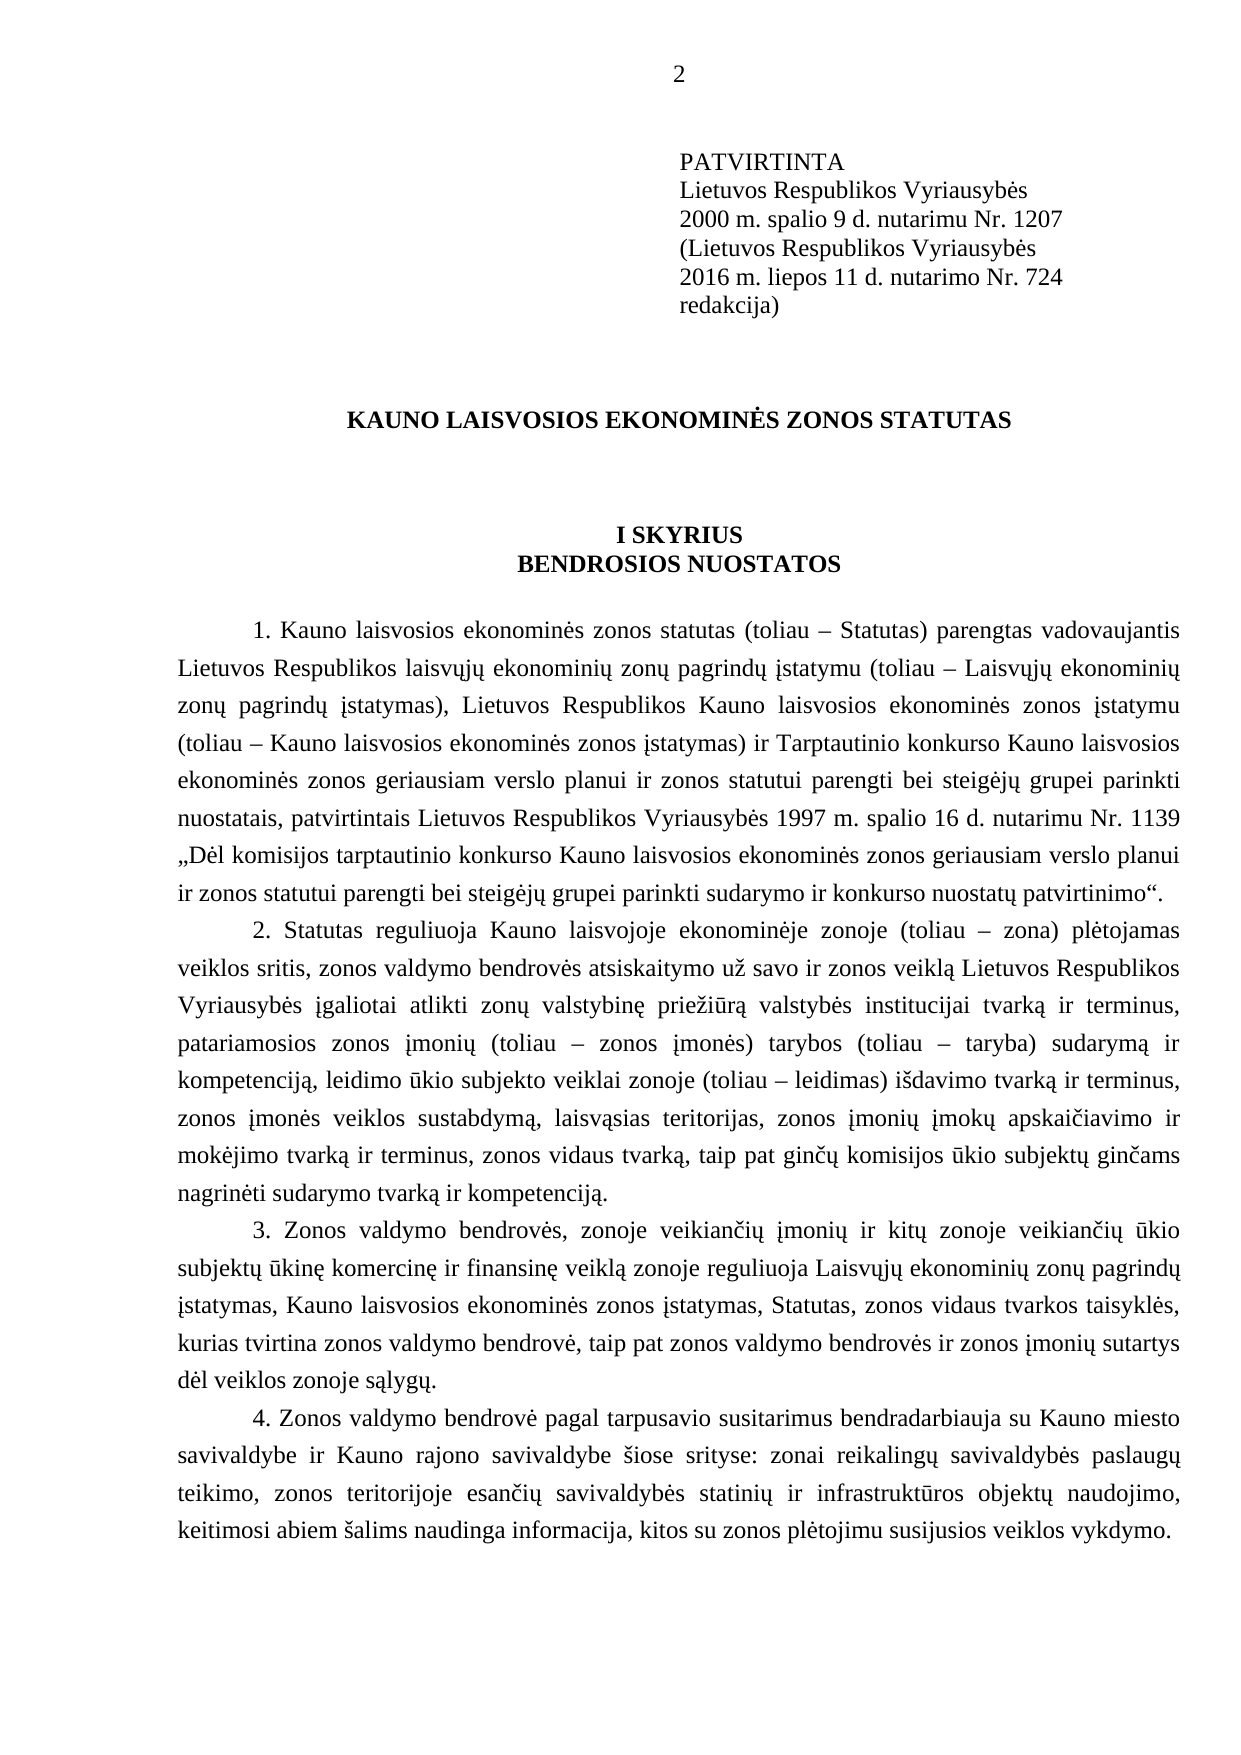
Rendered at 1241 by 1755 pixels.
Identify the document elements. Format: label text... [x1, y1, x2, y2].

text KAUNO LAISVOSIOS EKONOMINĖS ZONOS STATUTAS [177, 406, 1181, 434]
text 3. Zonos valdymo bendrovės, zonoje veikiančių įmonių ir kitų zonoje veikiančių ūkio subjektų ūkinę komercinę ir finansinę veiklą zonoje reguliuoja Laisvųjų ekonominių zonų pagrindų įstatymas, Kauno laisvosios ekonominės zonos įstatymas, Statutas, zonos vidaus tvarkos taisyklės, kurias tvirtina zonos valdymo bendrovė, taip pat zonos valdymo bendrovės ir zonos įmonių sutartys dėl veiklos zonoje sąlygų. [177, 1207, 1181, 1394]
text 2. Statutas reguliuoja Kauno laisvojoje ekonominėje zonoje (toliau – zona) plėtojamas veiklos sritis, zonos valdymo bendrovės atsiskaitymo už savo ir zonos veiklą Lietuvos Respublikos Vyriausybės įgaliotai atlikti zonų valstybinę priežiūrą valstybės institucijai tvarką ir terminus, patariamosios zonos įmonių (toliau – zonos įmonės) tarybos (toliau – taryba) sudarymą ir kompetenciją, leidimo ūkio subjekto veiklai zonoje (toliau – leidimas) išdavimo tvarką ir terminus, zonos įmonės veiklos sustabdymą, laisvąsias teritorijas, zonos įmonių įmokų apskaičiavimo ir mokėjimo tvarką ir terminus, zonos vidaus tvarką, taip pat ginčų komisijos ūkio subjektų ginčams nagrinėti sudarymo tvarką ir kompetenciją. [177, 907, 1181, 1207]
text I SKYRIUS [177, 521, 1181, 549]
text 1. Kauno laisvosios ekonominės zonos statutas (toliau – Statutas) parengtas vadovaujantis Lietuvos Respublikos laisvųjų ekonominių zonų pagrindų įstatymu (toliau – Laisvųjų ekonominių zonų pagrindų įstatymas), Lietuvos Respublikos Kauno laisvosios ekonominės zonos įstatymu (toliau – Kauno laisvosios ekonominės zonos įstatymas) ir Tarptautinio konkurso Kauno laisvosios ekonominės zonos geriausiam verslo planui ir zonos statutui parengti bei steigėjų grupei parinkti nuostatais, patvirtintais Lietuvos Respublikos Vyriausybės 1997 m. spalio 16 d. nutarimu Nr. 1139 „Dėl komisijos tarptautinio konkurso Kauno laisvosios ekonominės zonos geriausiam verslo planui ir zonos statutui parengti bei steigėjų grupei parinkti sudarymo ir konkurso nuostatų patvirtinimo“. [177, 607, 1181, 907]
text BENDROSIOS NUOSTATOS [177, 549, 1181, 578]
text PATVIRTINTA Lietuvos Respublikos Vyriausybės 2000 m. spalio 9 d. nutarimu Nr. 1207 (Lietuvos Respublikos Vyriausybės 2016 m. liepos 11 d. nutarimo Nr. 724 redakcija) [679, 147, 1181, 319]
text 4. Zonos valdymo bendrovė pagal tarpusavio susitarimus bendradarbiauja su Kauno miesto savivaldybe ir Kauno rajono savivaldybe šiose srityse: zonai reikalingų savivaldybės paslaugų teikimo, zonos teritorijoje esančių savivaldybės statinių ir infrastruktūros objektų naudojimo, keitimosi abiem šalims naudinga informacija, kitos su zonos plėtojimu susijusios veiklos vykdymo. [177, 1394, 1181, 1544]
